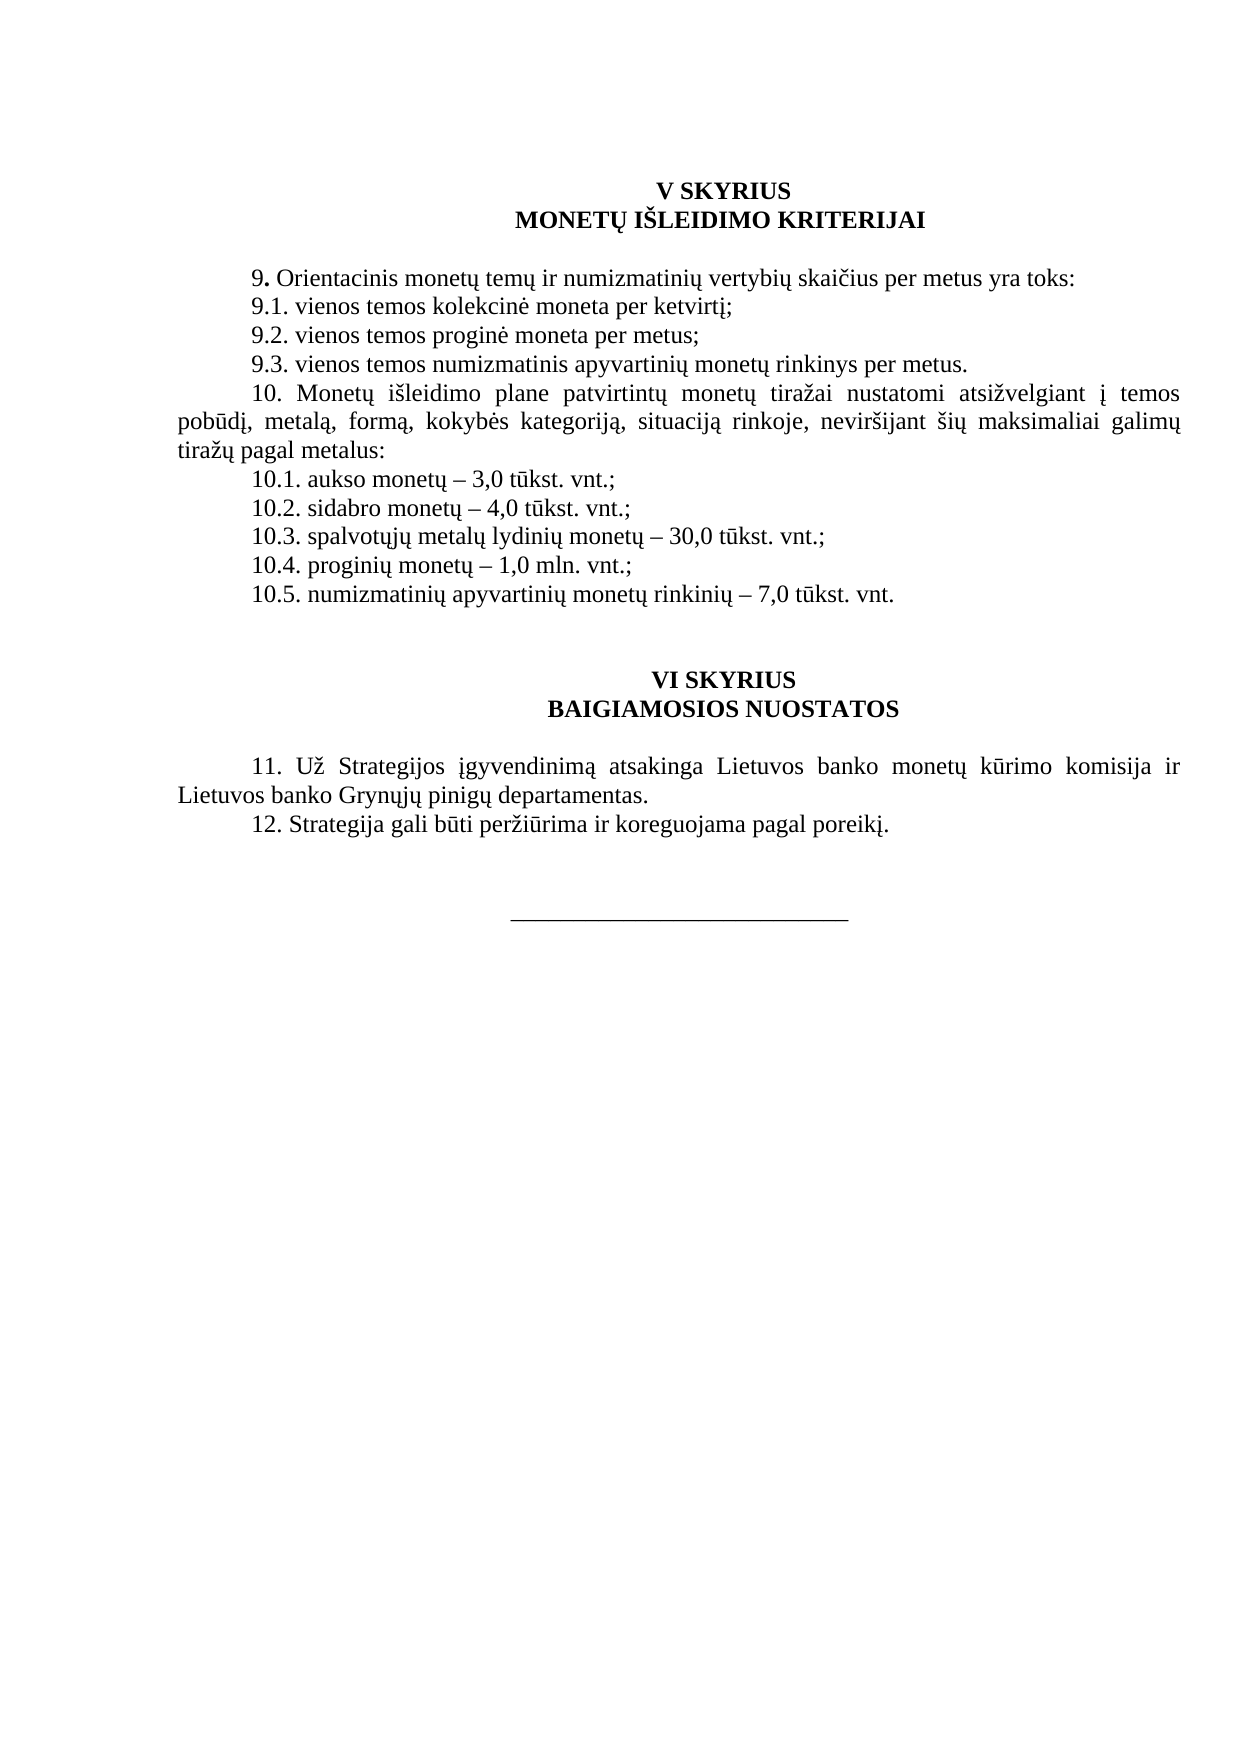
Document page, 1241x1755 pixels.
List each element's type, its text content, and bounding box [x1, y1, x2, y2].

text 9.1. vienos temos kolekcinė moneta per ketvirtį; [177, 291, 1181, 320]
text ___________________________ [177, 895, 1181, 924]
text 9.2. vienos temos proginė moneta per metus; [177, 320, 1181, 349]
text 9. Orientacinis monetų temų ir numizmatinių vertybių skaičius per metus yra toks: [177, 263, 1181, 291]
text 10.5. numizmatinių apyvartinių monetų rinkinių – 7,0 tūkst. vnt. [177, 579, 1181, 608]
text 12. Strategija gali būti peržiūrima ir koreguojama pagal poreikį. [177, 809, 1181, 838]
text 11. Už Strategijos įgyvendinimą atsakinga Lietuvos banko monetų kūrimo komisija ir Lietuvos banko Grynųjų pinigų departamentas. [177, 751, 1181, 809]
text 10.1. aukso monetų – 3,0 tūkst. vnt.; [177, 464, 1181, 493]
text V SKYRIUS [177, 176, 1181, 205]
text MONETŲ IŠLEIDIMO KRITERIJAI [177, 205, 1181, 234]
text BAIGIAMOSIOS NUOSTATOS [177, 694, 1181, 723]
text 10. Monetų išleidimo plane patvirtintų monetų tiražai nustatomi atsižvelgiant į temos pobūdį, metalą, formą, kokybės kategoriją, situaciją rinkoje, neviršijant šių maksimaliai galimų tiražų pagal metalus: [177, 378, 1181, 464]
text 10.4. proginių monetų – 1,0 mln. vnt.; [177, 550, 1181, 579]
text VI SKYRIUS [177, 665, 1181, 694]
text 9.3. vienos temos numizmatinis apyvartinių monetų rinkinys per metus. [177, 349, 1181, 378]
text 10.2. sidabro monetų – 4,0 tūkst. vnt.; [177, 493, 1181, 521]
text 10.3. spalvotųjų metalų lydinių monetų – 30,0 tūkst. vnt.; [177, 521, 1181, 550]
